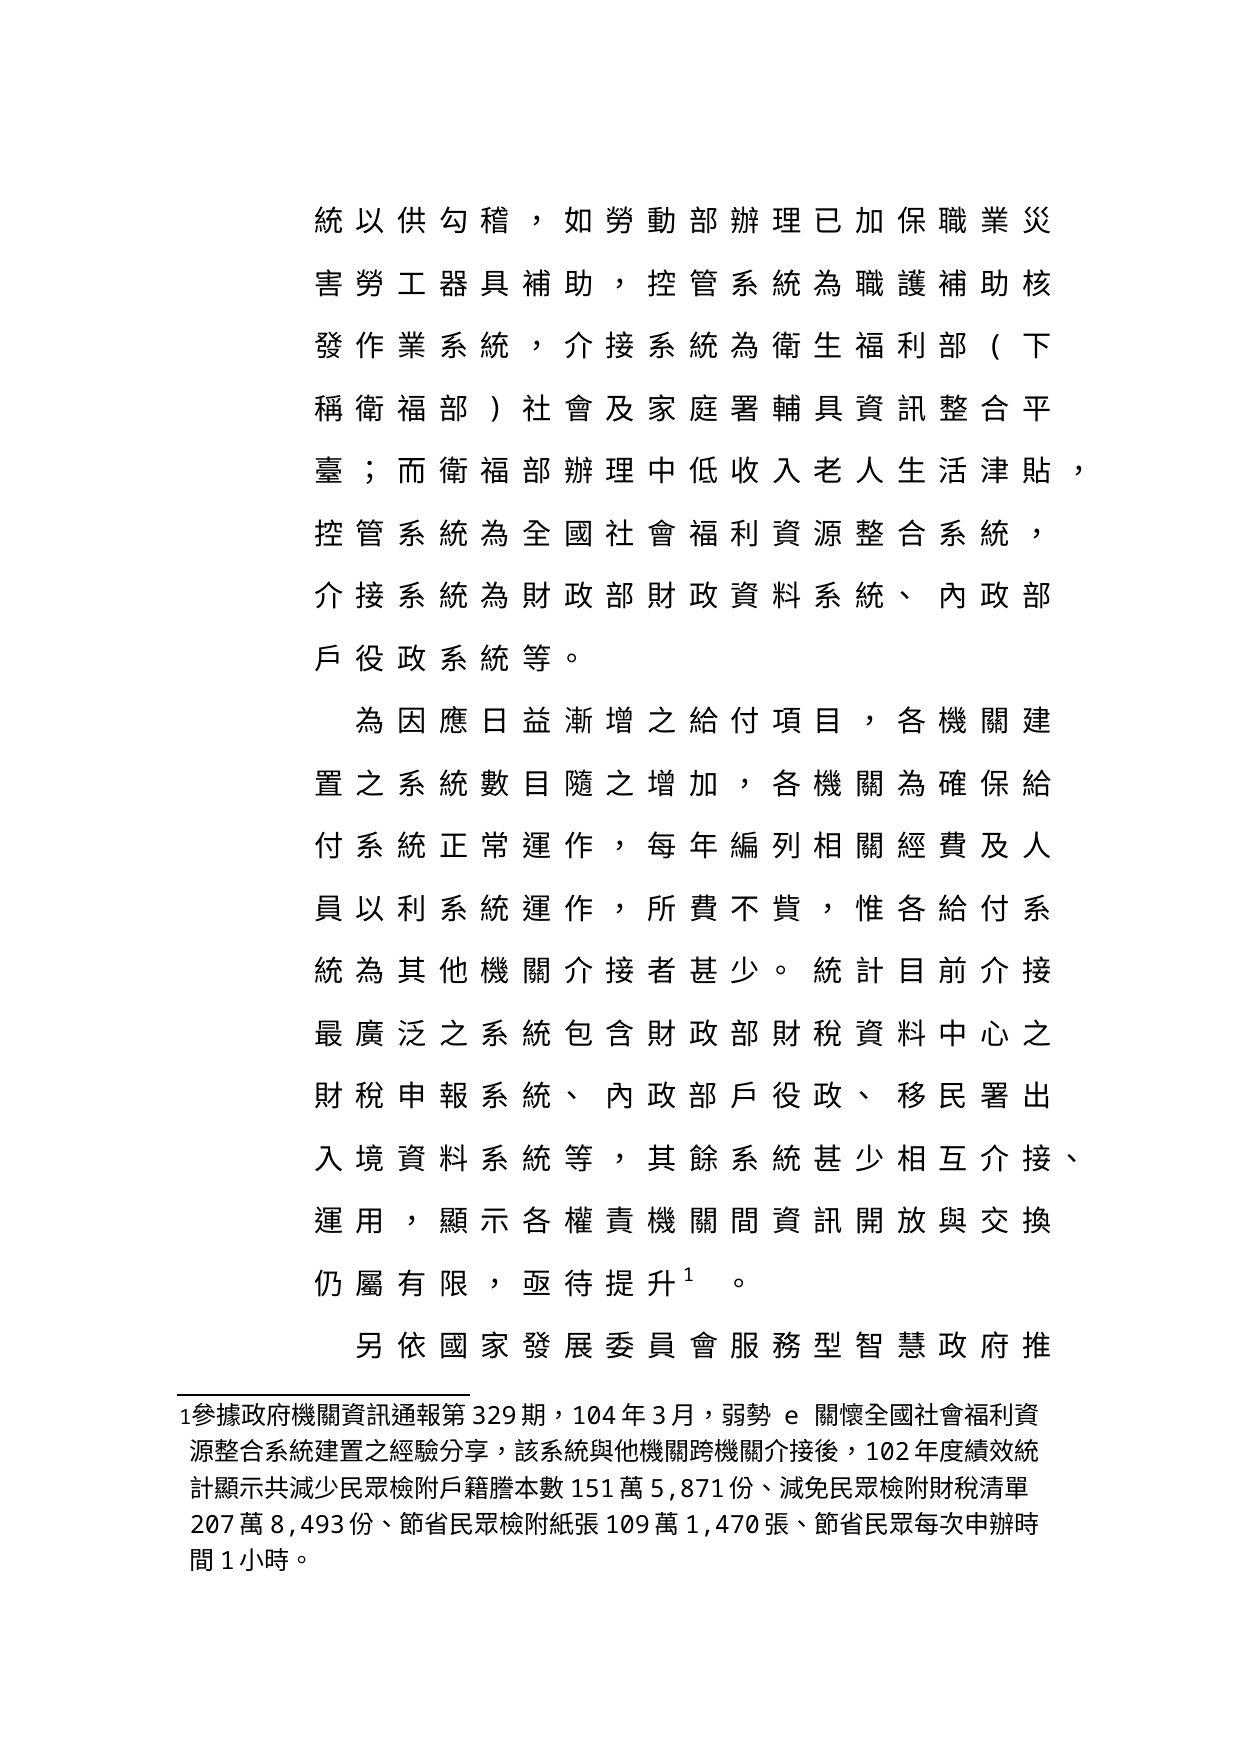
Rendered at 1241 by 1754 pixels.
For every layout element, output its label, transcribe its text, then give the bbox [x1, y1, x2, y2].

text 另依國家發展委員會服務型智慧政府推 [271, 1302, 1058, 1365]
text 為因應日益漸增之給付項目，各機關建置之系統數目隨之增加，各機關為確保給付系統正常運作，每年編列相關經費及人員以利系統運作，所費不貲，惟各給付系統為其他機關介接者甚少。統計目前介接最廣泛之系統包含財政部財稅資料中心之財稅申報系統、內政部戶役政、移民署出入境資料系統等，其餘系統甚少相互介接、運用，顯示各權責機關間資訊開放與交換仍屬有限，亟待提升。 [271, 677, 1058, 1302]
text 參據政府機關資訊通報第329期，104年3月，弱勢 e 關懷全國社會福利資源整合系統建置之經驗分享，該系統與他機關跨機關介接後，102年度績效統計顯示共減少民眾檢附戶籍謄本數151萬5,871份、減免民眾檢附財稅清單207萬8,493份、節省民眾檢附紙張109萬1,470張、節省民眾每次申辦時間1小時。 [179, 1396, 1063, 1577]
text 各機關為確保給付條件、對象及發放種類等符合法令或計畫之規定，乃依其需求分別建置不同系統控管，如教育部所建置之控管系統包含大專校院學生助學措施系統整合平臺、全國高級中等學校助學補助系統、全國幼兒管理系統、學產基金設置低收入戶學生助學金系統等。此外，部分機關除建置控管系統外，亦介接他機關系統以供勾稽，如勞動部辦理已加保職業災害勞工器具補助，控管系統為職護補助核發作業系統，介接系統為衛生福利部(下稱衛福部)社會及家庭署輔具資訊整合平臺；而衛福部辦理中低收入老人生活津貼，控管系統為全國社會福利資源整合系統，介接系統為財政部財政資料系統、內政部戶役政系統等。 [271, 177, 1058, 677]
